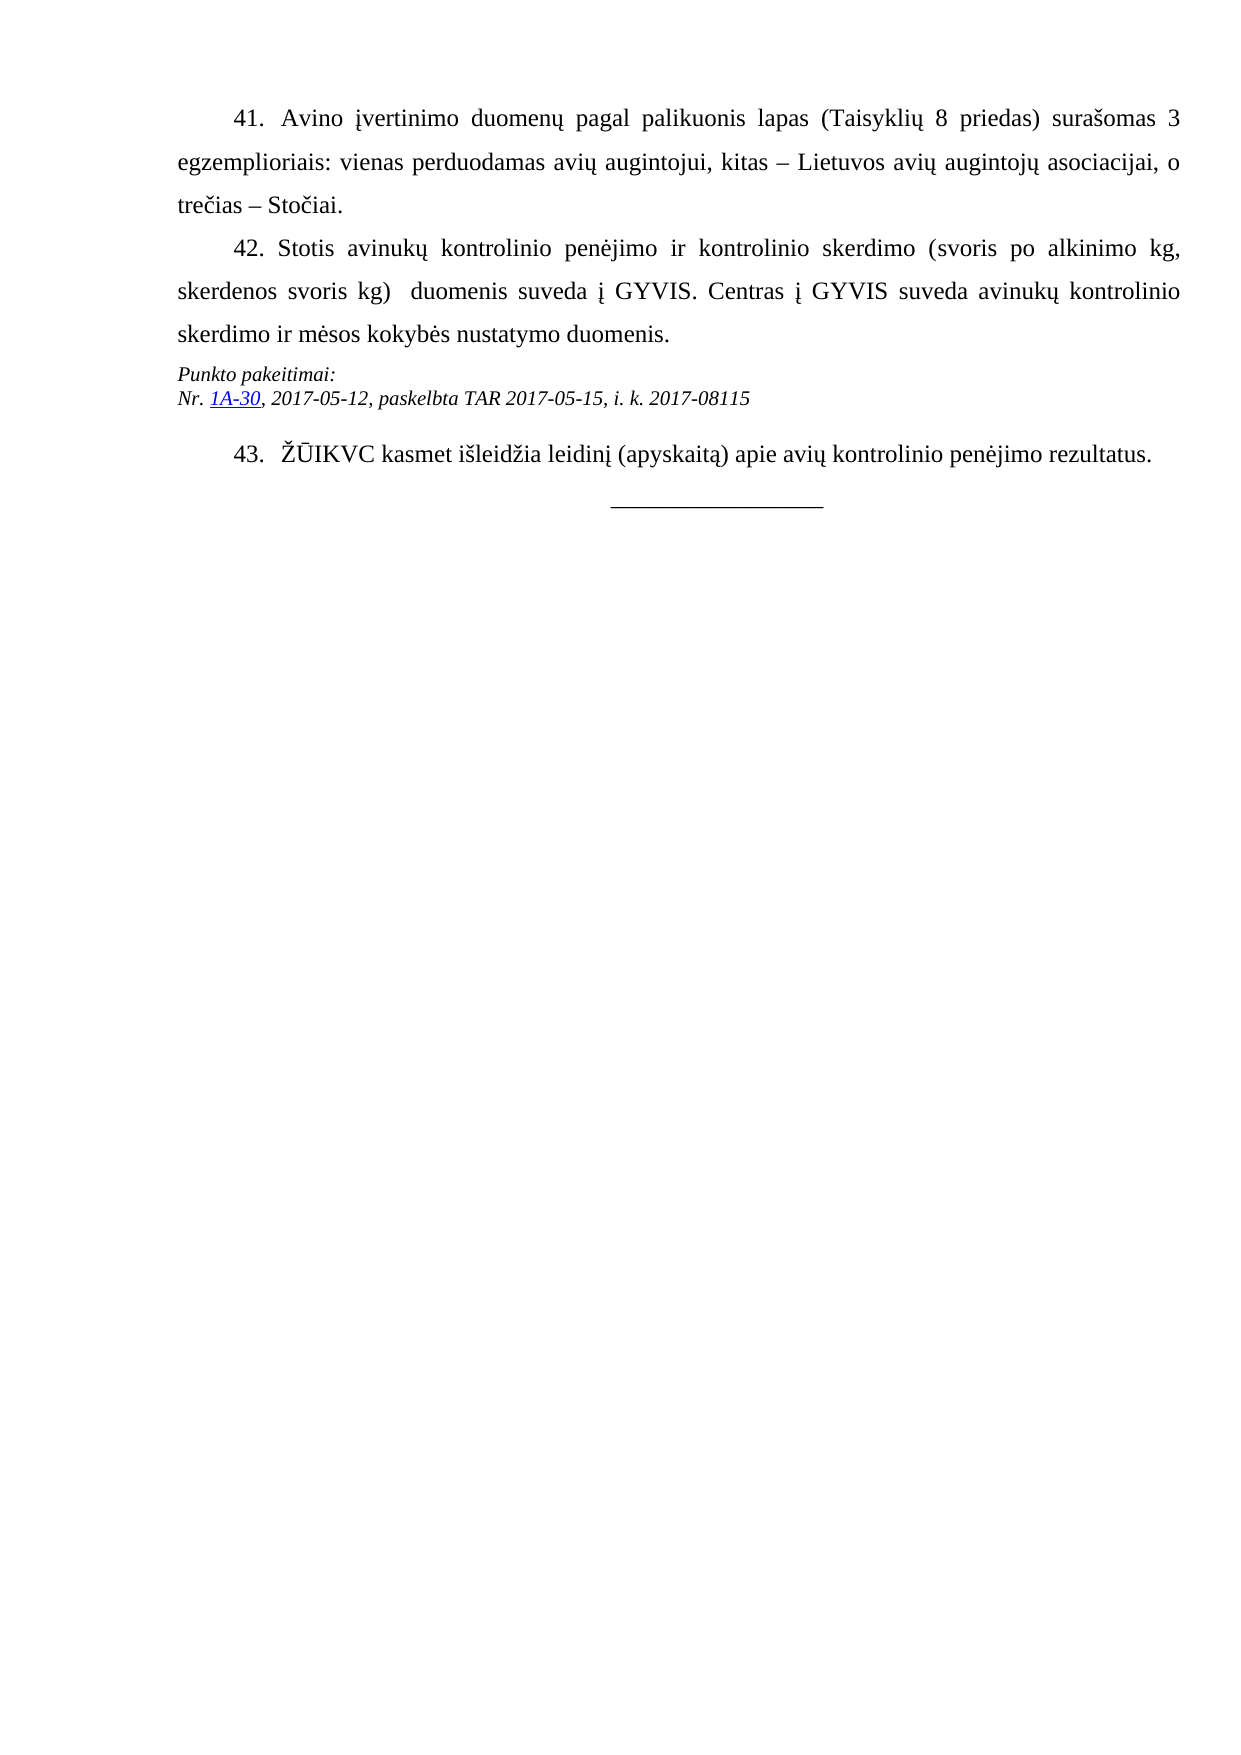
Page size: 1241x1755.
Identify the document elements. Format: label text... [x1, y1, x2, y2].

text Nr. 1A-30, 2017-05-12, paskelbta TAR 2017-05-15, i. k. 2017-08115 [177, 386, 1181, 410]
text 42. Stotis avinukų kontrolinio penėjimo ir kontrolinio skerdimo (svoris po alkinimo kg, skerdenos svoris kg) duomenis suveda į GYVIS. Centras į GYVIS suveda avinukų kontrolinio skerdimo ir mėsos kokybės nustatymo duomenis. [177, 233, 1181, 348]
text 41. Avino įvertinimo duomenų pagal palikuonis lapas (Taisyklių 8 priedas) surašomas 3 egzemplioriais: vienas perduodamas avių augintojui, kitas – Lietuvos avių augintojų asociacijai, o trečias – Stočiai. [177, 103, 1181, 218]
text _________________ [177, 482, 1181, 511]
text Punkto pakeitimai: [177, 362, 1181, 386]
text 43. ŽŪIKVC kasmet išleidžia leidinį (apyskaitą) apie avių kontrolinio penėjimo rezultatus. [177, 439, 1181, 468]
